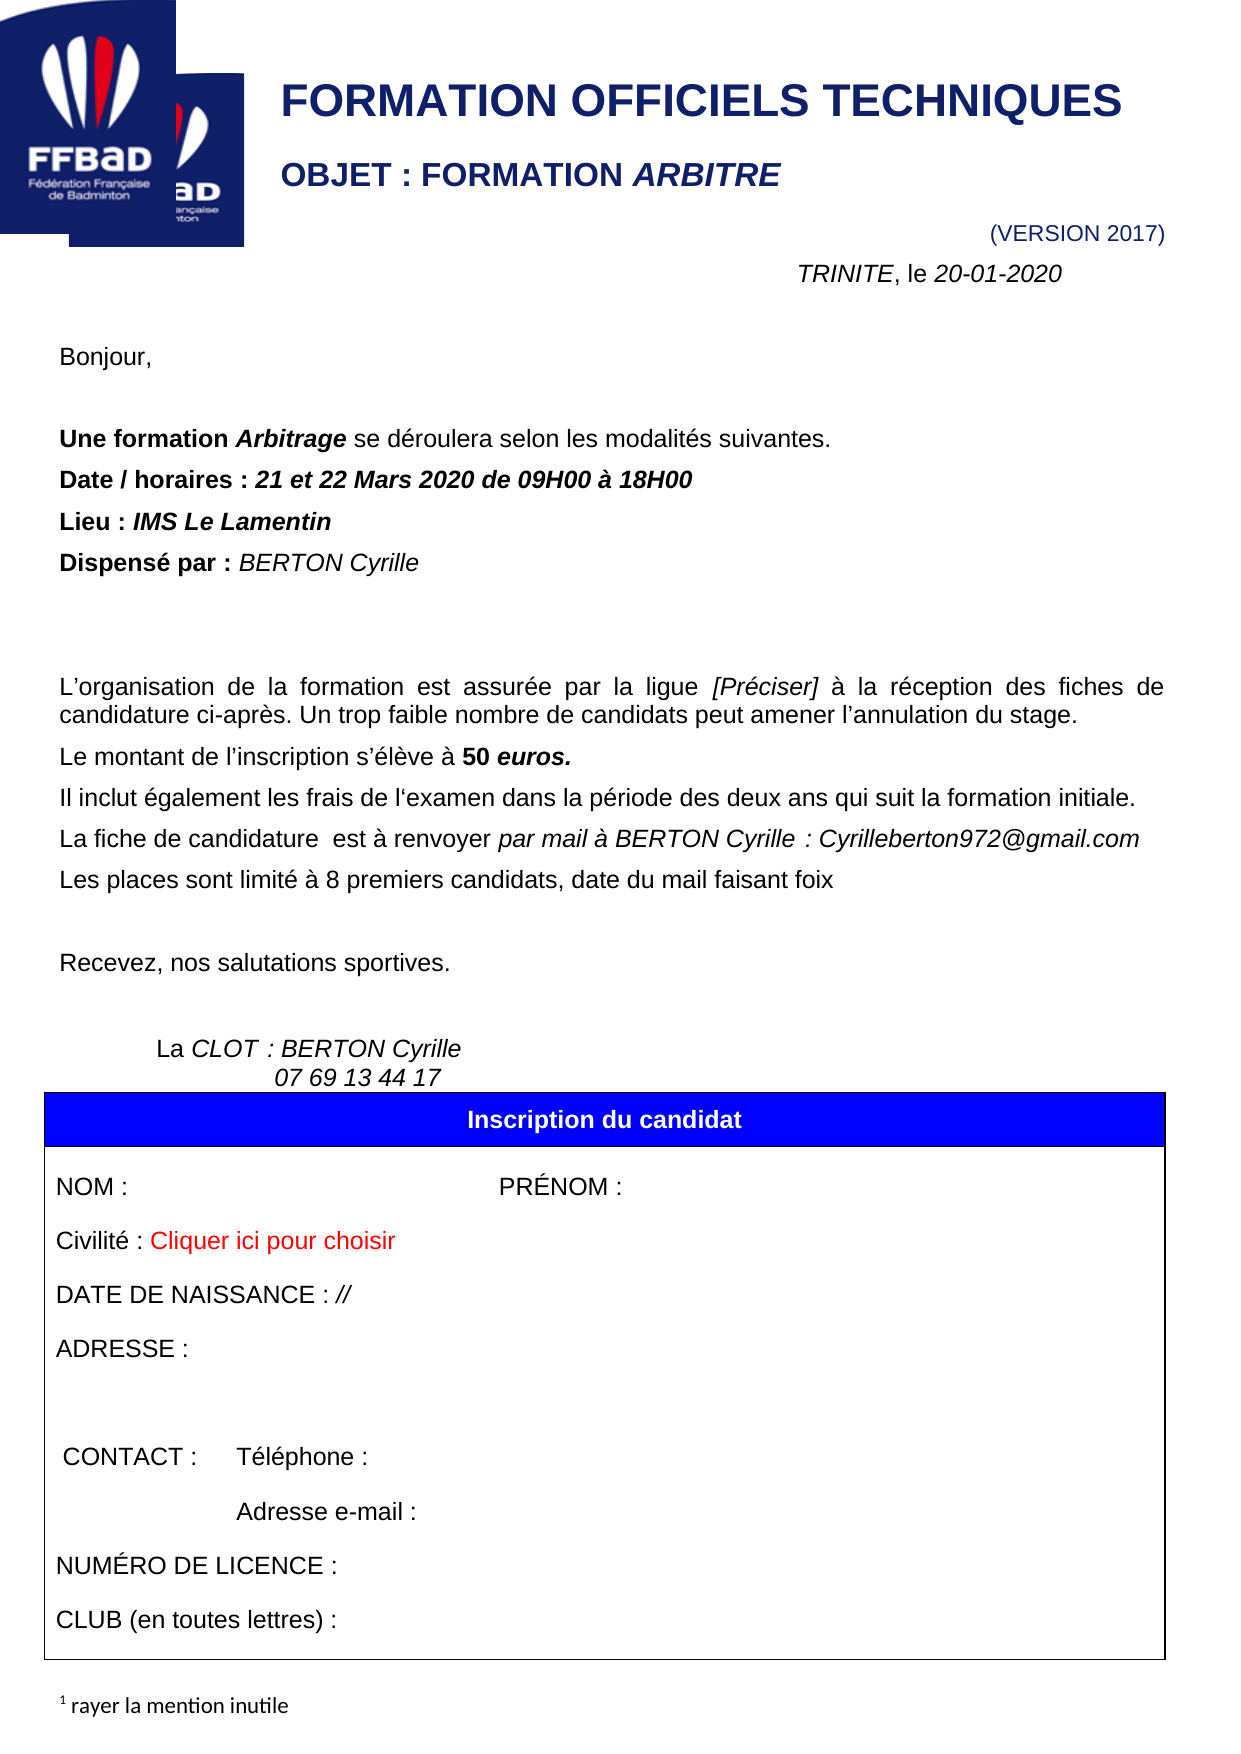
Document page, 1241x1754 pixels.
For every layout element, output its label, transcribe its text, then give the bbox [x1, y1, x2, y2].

text Lieu : IMS Le Lamentin [59, 506, 1165, 535]
text TRINITE, le 20-01-2020 [723, 259, 1165, 288]
table_cell NOM : PRÉNOM : Civilité : Cliquer ici pour choisir DATE DE NAISSANCE : // ADRESSE : CONTACT : Téléphone : Adresse e-mail : NUMÉRO DE LICENCE : CLUB (en toutes lettres) : [45, 1147, 1164, 1659]
text 07 69 13 44 17 [59, 1063, 1165, 1092]
text Une formation Arbitrage se déroulera selon les modalités suivantes. [59, 424, 1165, 453]
text L’organisation de la formation est assurée par la ligue [Préciser] à la réception des fiches de candidature ci-après. Un trop faible nombre de candidats peut amener l’annulation du stage. [59, 671, 1165, 729]
text Recevez, nos salutations sportives. [59, 948, 1165, 976]
text Les places sont limité à 8 premiers candidats, date du mail faisant foix [59, 865, 1165, 894]
text Le montant de l’inscription s’élève à 50 euros. [59, 741, 1165, 770]
picture [0, 0, 245, 247]
text Dispensé par : BERTON Cyrille [59, 548, 1165, 576]
text Bonjour, [59, 341, 1165, 370]
text La fiche de candidature est à renvoyer par mail à BERTON Cyrille : Cyrilleberton972@gmail.com [59, 824, 1165, 853]
table_header Inscription du candidat [45, 1093, 1164, 1146]
text Date / horaires : 21 et 22 Mars 2020 de 09H00 à 18H00 [59, 465, 1165, 494]
text Il inclut également les frais de l‘examen dans la période des deux ans qui suit la formation initiale. [59, 783, 1165, 811]
text La CLOT : BERTON Cyrille [59, 1034, 1165, 1063]
